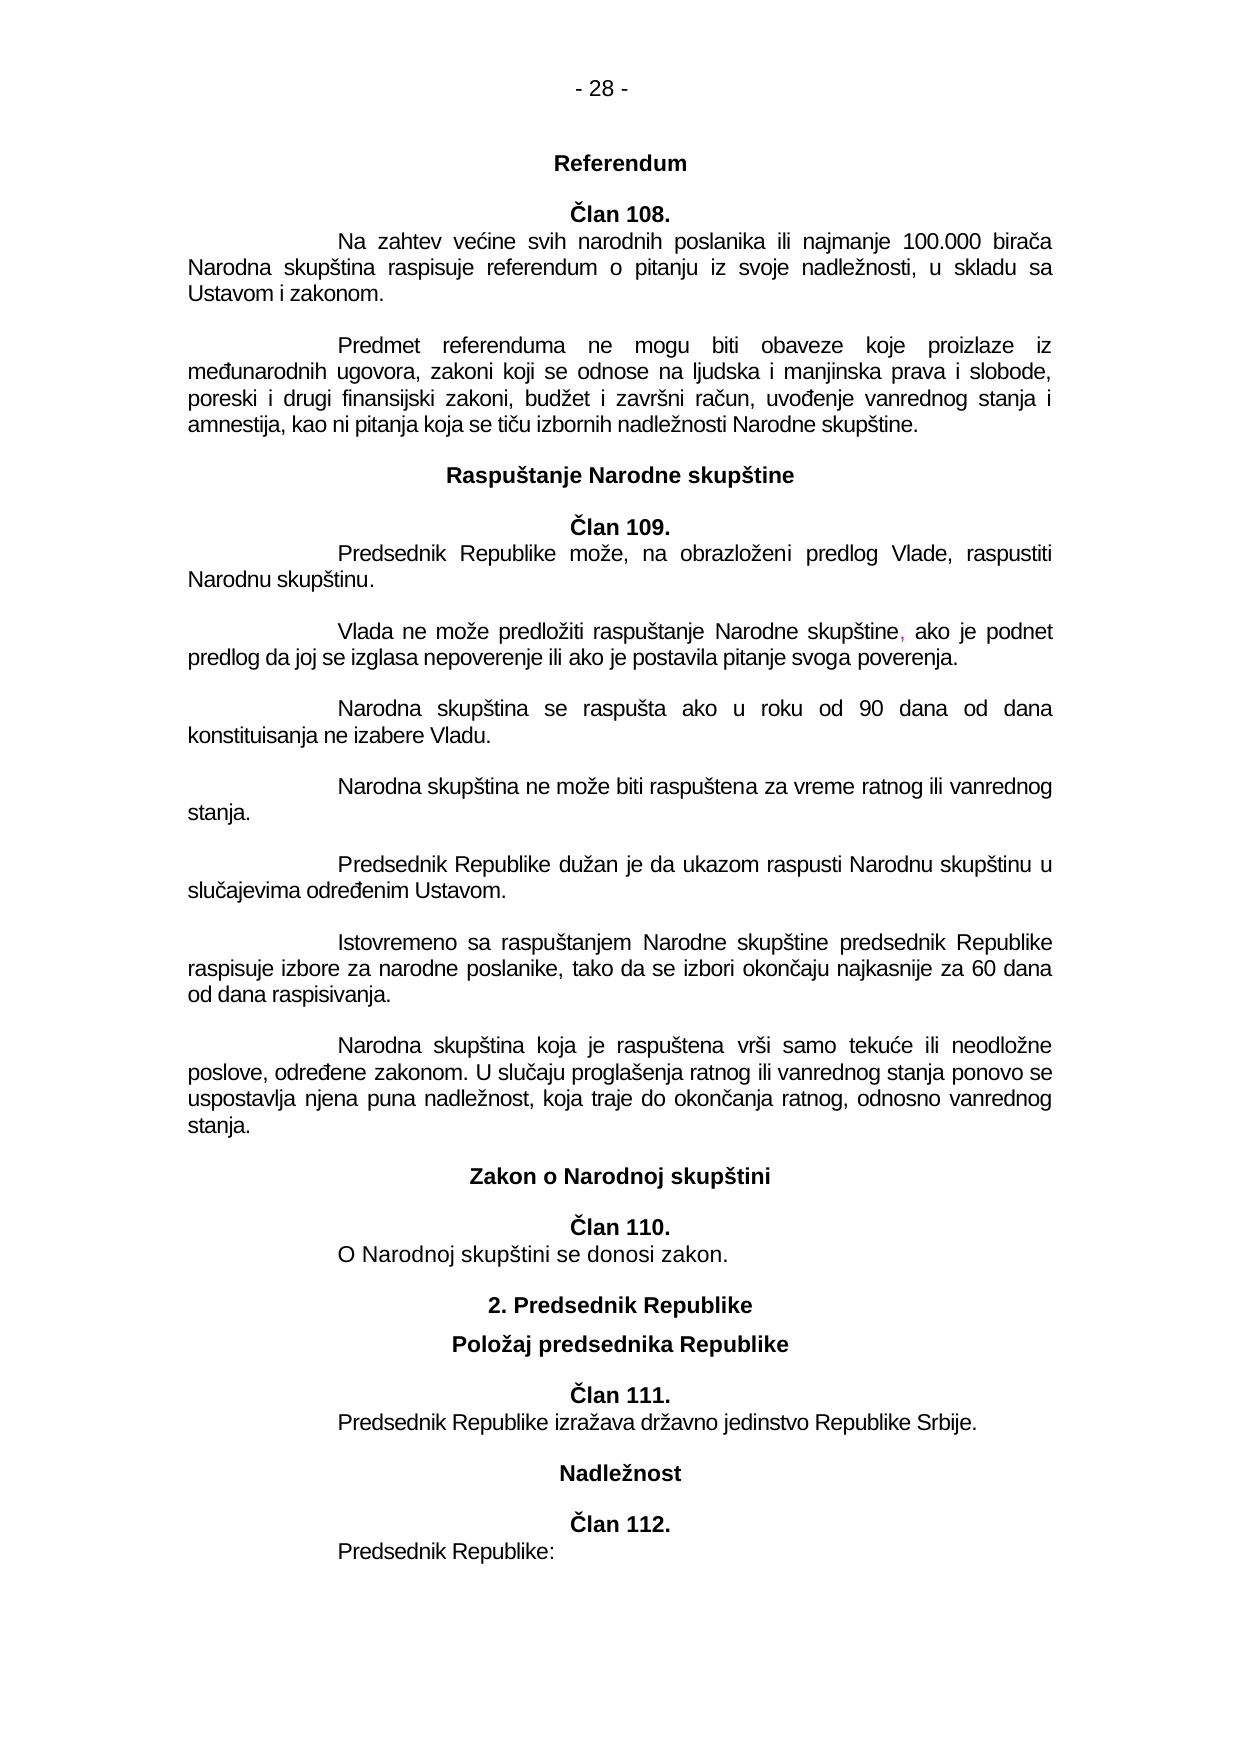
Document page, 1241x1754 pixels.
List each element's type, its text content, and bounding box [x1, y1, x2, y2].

text Narodna skupština ne može biti raspuštena za vreme ratnog ili vanrednog stanja. [187, 773, 1053, 826]
text Član 112. [262, 1511, 978, 1538]
text 2. Predsednik Republike [262, 1292, 978, 1318]
text O Narodnoj skupštini se donosi zakon. [187, 1241, 1053, 1267]
text Narodna skupština koja je raspuštena vrši samo tekuće ili neodložne poslove, određene zakonom. U slučaju proglašenja ratnog ili vanrednog stanja ponovo se uspostavlja njena puna nadležnost, koja traje do okončanja ratnog, odnosno vanrednog stanja. [187, 1032, 1053, 1138]
text Referendum [262, 150, 978, 176]
text Na zahtev većine svih narodnih poslanika ili najmanje 100.000 birača Narodna skupština raspisuje referendum o pitanju iz svoje nadležnosti, u skladu sa Ustavom i zakonom. [187, 228, 1053, 307]
text Istovremeno sa raspuštanjem Narodne skupštine predsednik Republike raspisuje izbore za narodne poslanike, tako da se izbori okončaju najkasnije za 60 dana od dana raspisivanja. [187, 928, 1053, 1007]
text Član 111. [262, 1382, 978, 1408]
text Narodna skupština se raspušta ako u roku od 90 dana od dana konstituisanja ne izabere Vladu. [187, 695, 1053, 748]
text Predmet referenduma ne mogu biti obaveze koje proizlaze iz međunarodnih ugovora, zakoni koji se odnose na ljudska i manjinska prava i slobode, poreski i drugi finansijski zakoni, budžet i završni račun, uvođenje vanrednog stanja i amnestija, kao ni pitanja koja se tiču izbornih nadležnosti Narodne skupštine. [187, 332, 1053, 437]
text Nadležnost [262, 1460, 978, 1486]
text Član 109. [262, 513, 978, 540]
text Predsednik Republike može, na obrazloženi predlog Vlade, raspustiti Narodnu skupštinu. [187, 540, 1053, 593]
text Član 108. [262, 201, 978, 228]
text Predsednik Republike dužan je da ukazom raspusti Narodnu skupštinu u slučajevima određenim Ustavom. [187, 851, 1053, 903]
text Predsednik Republike: [187, 1538, 1053, 1564]
text Predsednik Republike izražava državno jedinstvo Republike Srbije. [187, 1408, 1053, 1435]
text Raspuštanje Narodne skupštine [262, 462, 978, 488]
text Vlada ne može predložiti raspuštanje Narodne skupštine, ako je podnet predlog da joj se izglasa nepoverenje ili ako je postavila pitanje svoga poverenja. [187, 618, 1053, 670]
text Položaj predsednika Republike [262, 1331, 978, 1357]
text Član 110. [262, 1214, 978, 1241]
text Zakon o Narodnoj skupštini [262, 1163, 978, 1189]
